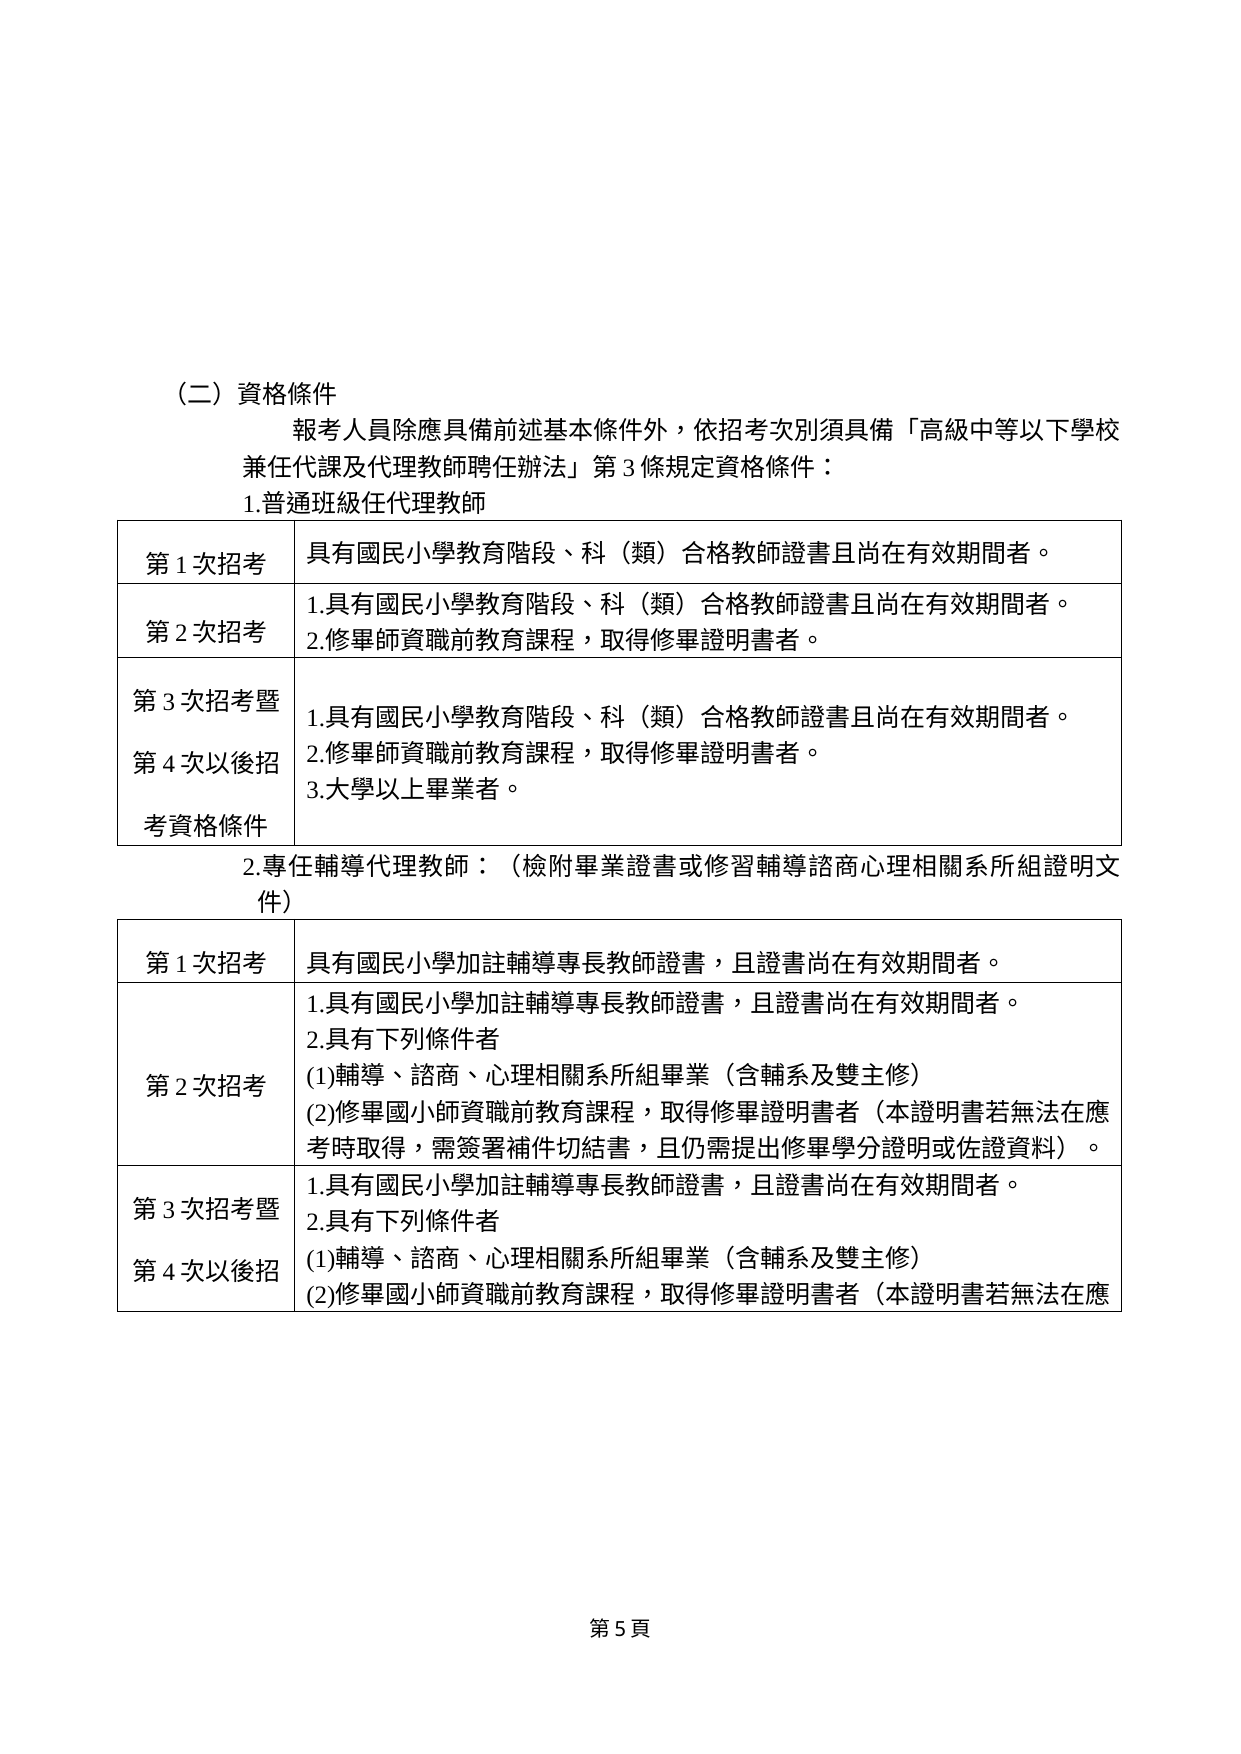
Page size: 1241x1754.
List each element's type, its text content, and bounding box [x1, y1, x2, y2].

table_cell 1.具有國民小學加註輔導專長教師證書，且證書尚在有效期間者。 2.具有下列條件者 (1)輔導、諮商、心理相關系所組畢業（含輔系及雙主修） (2)修畢國小師資職前教育課程，取得修畢證明書者（本證明書若無法在應考時取得，需簽署補件切結書，且仍需提出修畢學分證明或佐證資料）。 [295, 983, 1121, 1164]
table_header 第1次招考 [118, 920, 294, 982]
table_cell 第2次招考 [118, 584, 294, 657]
text （二）資格條件 [162, 374, 1122, 411]
text 報考人員除應具備前述基本條件外，依招考次別須具備「高級中等以下學校兼任代課及代理教師聘任辦法」第3條規定資格條件： [242, 411, 1122, 483]
table_header 具有國民小學教育階段、科（類）合格教師證書且尚在有效期間者。 [295, 521, 1121, 583]
table_cell 1.具有國民小學加註輔導專長教師證書，且證書尚在有效期間者。 2.具有下列條件者 (1)輔導、諮商、心理相關系所組畢業（含輔系及雙主修） (2)修畢國小師資職前教育課程，取得修畢證明書者（本證明書若無法在應 [295, 1166, 1121, 1311]
table_header 第1次招考 [118, 521, 294, 583]
table_cell 第2次招考 [118, 983, 294, 1164]
table_cell 1.具有國民小學教育階段、科（類）合格教師證書且尚在有效期間者。 2.修畢師資職前教育課程，取得修畢證明書者。 [295, 584, 1121, 657]
table_cell 第3次招考暨第4次以後招 [118, 1166, 294, 1311]
text 1.普通班級任代理教師 [242, 483, 1122, 519]
table_cell 第3次招考暨第4次以後招考資格條件 [118, 658, 294, 845]
text 2.專任輔導代理教師：（檢附畢業證書或修習輔導諮商心理相關系所組證明文件） [242, 846, 1122, 919]
table_cell 1.具有國民小學教育階段、科（類）合格教師證書且尚在有效期間者。 2.修畢師資職前教育課程，取得修畢證明書者。 3.大學以上畢業者。 [295, 658, 1121, 845]
table_header 具有國民小學加註輔導專長教師證書，且證書尚在有效期間者。 [295, 920, 1121, 982]
